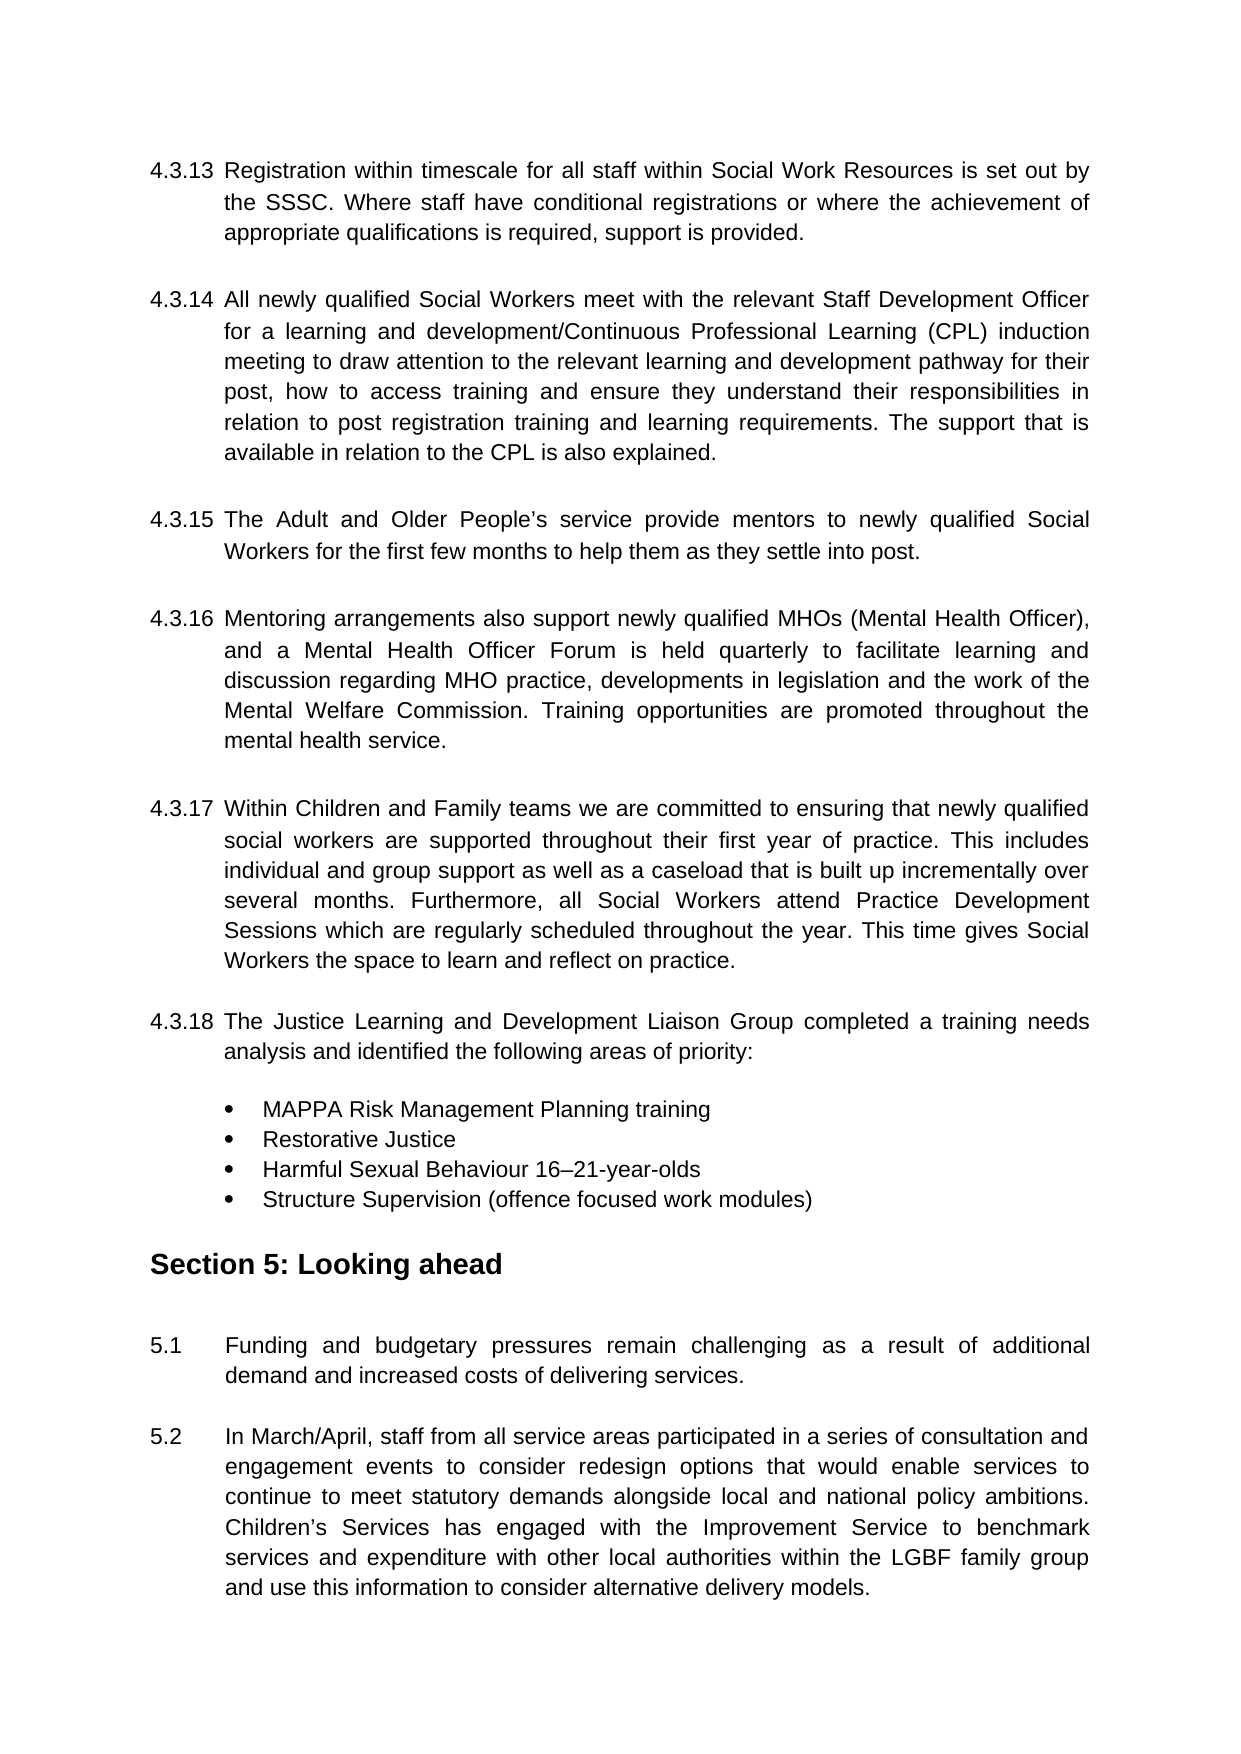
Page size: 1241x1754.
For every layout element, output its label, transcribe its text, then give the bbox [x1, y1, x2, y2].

text 5.1 Funding and budgetary pressures remain challenging as a result of additional demand and increased costs of delivering services. [150, 1332, 1090, 1389]
subtitle Section 5: Looking ahead [150, 1247, 1090, 1280]
list MAPPA Risk Management Planning training [225, 1096, 1090, 1122]
text 4.3.15 The Adult and Older People’s service provide mentors to newly qualified Social Workers for the first few months to help them as they settle into post. [150, 499, 1090, 564]
text 4.3.14 All newly qualified Social Workers meet with the relevant Staff Development Officer for a learning and development/Continuous Professional Learning (CPL) induction meeting to draw attention to the relevant learning and development pathway for their post, how to access training and ensure they understand their responsibilities in relation to post registration training and learning requirements. The support that is available in relation to the CPL is also explained. [150, 279, 1090, 465]
text 4.3.16 Mentoring arrangements also support newly qualified MHOs (Mental Health Officer), and a Mental Health Officer Forum is held quarterly to facilitate learning and discussion regarding MHO practice, developments in legislation and the work of the Mental Welfare Commission. Training opportunities are promoted throughout the mental health service. [150, 598, 1090, 754]
list Structure Supervision (offence focused work modules) [225, 1186, 1090, 1213]
text 4.3.13 Registration within timescale for all staff within Social Work Resources is set out by the SSSC. Where staff have conditional registrations or where the achievement of appropriate qualifications is required, support is provided. [150, 150, 1090, 245]
text 5.2 In March/April, staff from all service areas participated in a series of consultation and engagement events to consider redesign options that would enable services to continue to meet statutory demands alongside local and national policy ambitions. Children’s Services has engaged with the Improvement Service to benchmark services and expenditure with other local authorities within the LGBF family group and use this information to consider alternative delivery models. [150, 1423, 1090, 1600]
list Restorative Justice [225, 1126, 1090, 1152]
list Harmful Sexual Behaviour 16–21-year-olds [225, 1156, 1090, 1182]
text 4.3.18 The Justice Learning and Development Liaison Group completed a training needs analysis and identified the following areas of priority: [150, 1008, 1090, 1064]
text 4.3.17 Within Children and Family teams we are committed to ensuring that newly qualified social workers are supported throughout their first year of practice. This includes individual and group support as well as a caseload that is built up incrementally over several months. Furthermore, all Social Workers attend Practice Development Sessions which are regularly scheduled throughout the year. This time gives Social Workers the space to learn and reflect on practice. [150, 788, 1090, 974]
